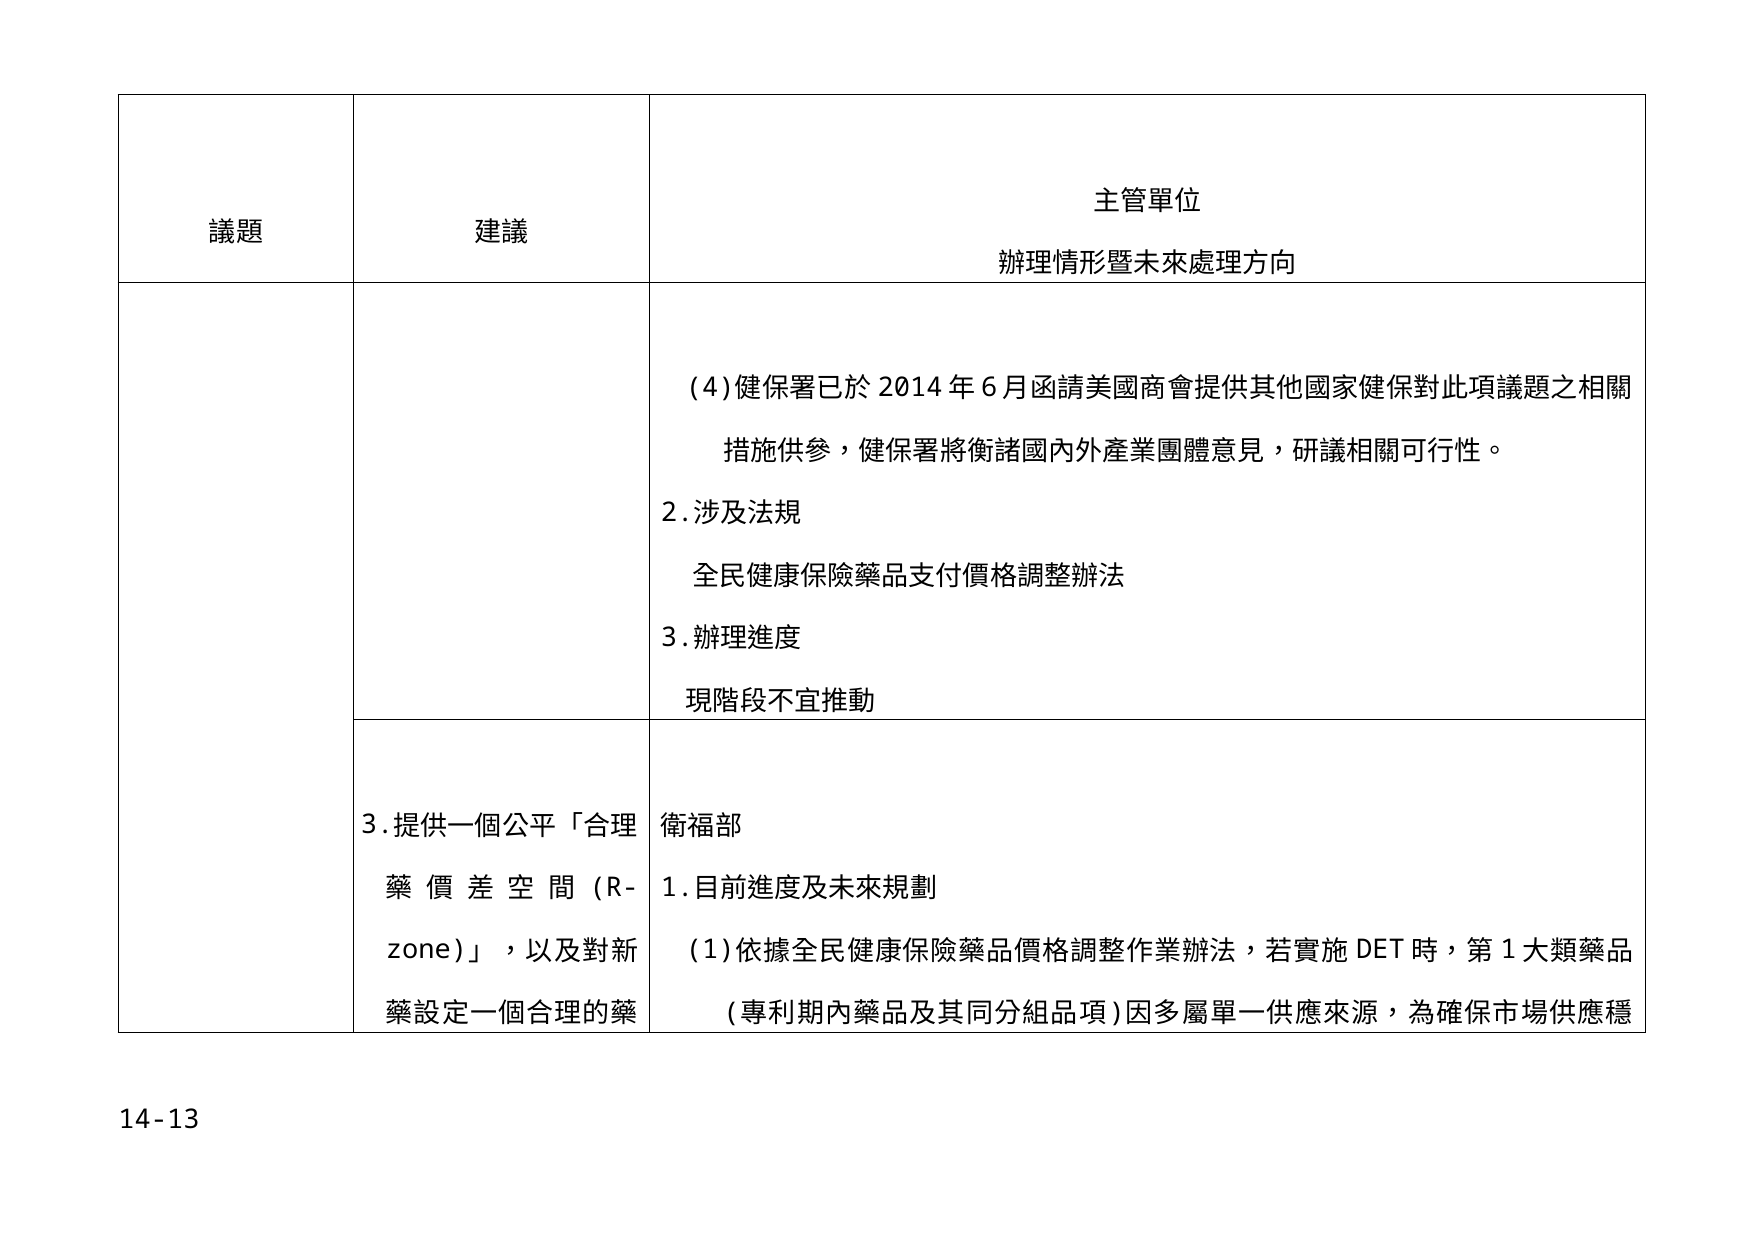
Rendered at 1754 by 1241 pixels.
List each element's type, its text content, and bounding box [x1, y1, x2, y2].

table_cell [354, 283, 649, 719]
table_header 建議 [354, 95, 649, 282]
table_cell (4)健保署已於2014年6月函請美國商會提供其他國家健保對此項議題之相關措施供參，健保署將衡諸國內外產業團體意見，研議相關可行性。 2.涉及法規 全民健康保險藥品支付價格調整辦法 3.辦理進度 現階段不宜推動 [650, 283, 1645, 719]
table_header 議題 [119, 95, 353, 282]
table_cell 衛福部 1.目前進度及未來規劃 (1)依據全民健康保險藥品價格調整作業辦法，若實施DET時，第1大類藥品(專利期內藥品及其同分組品項)因多屬單一供應來源，為確保市場供應穩 [650, 720, 1645, 1032]
table_cell [119, 283, 353, 1032]
table_header 主管單位 辦理情形暨未來處理方向 [650, 95, 1645, 282]
table_cell 3.提供一個公平「合理藥價差空間(R-zone)」，以及對新藥設定一個合理的藥 [354, 720, 649, 1032]
